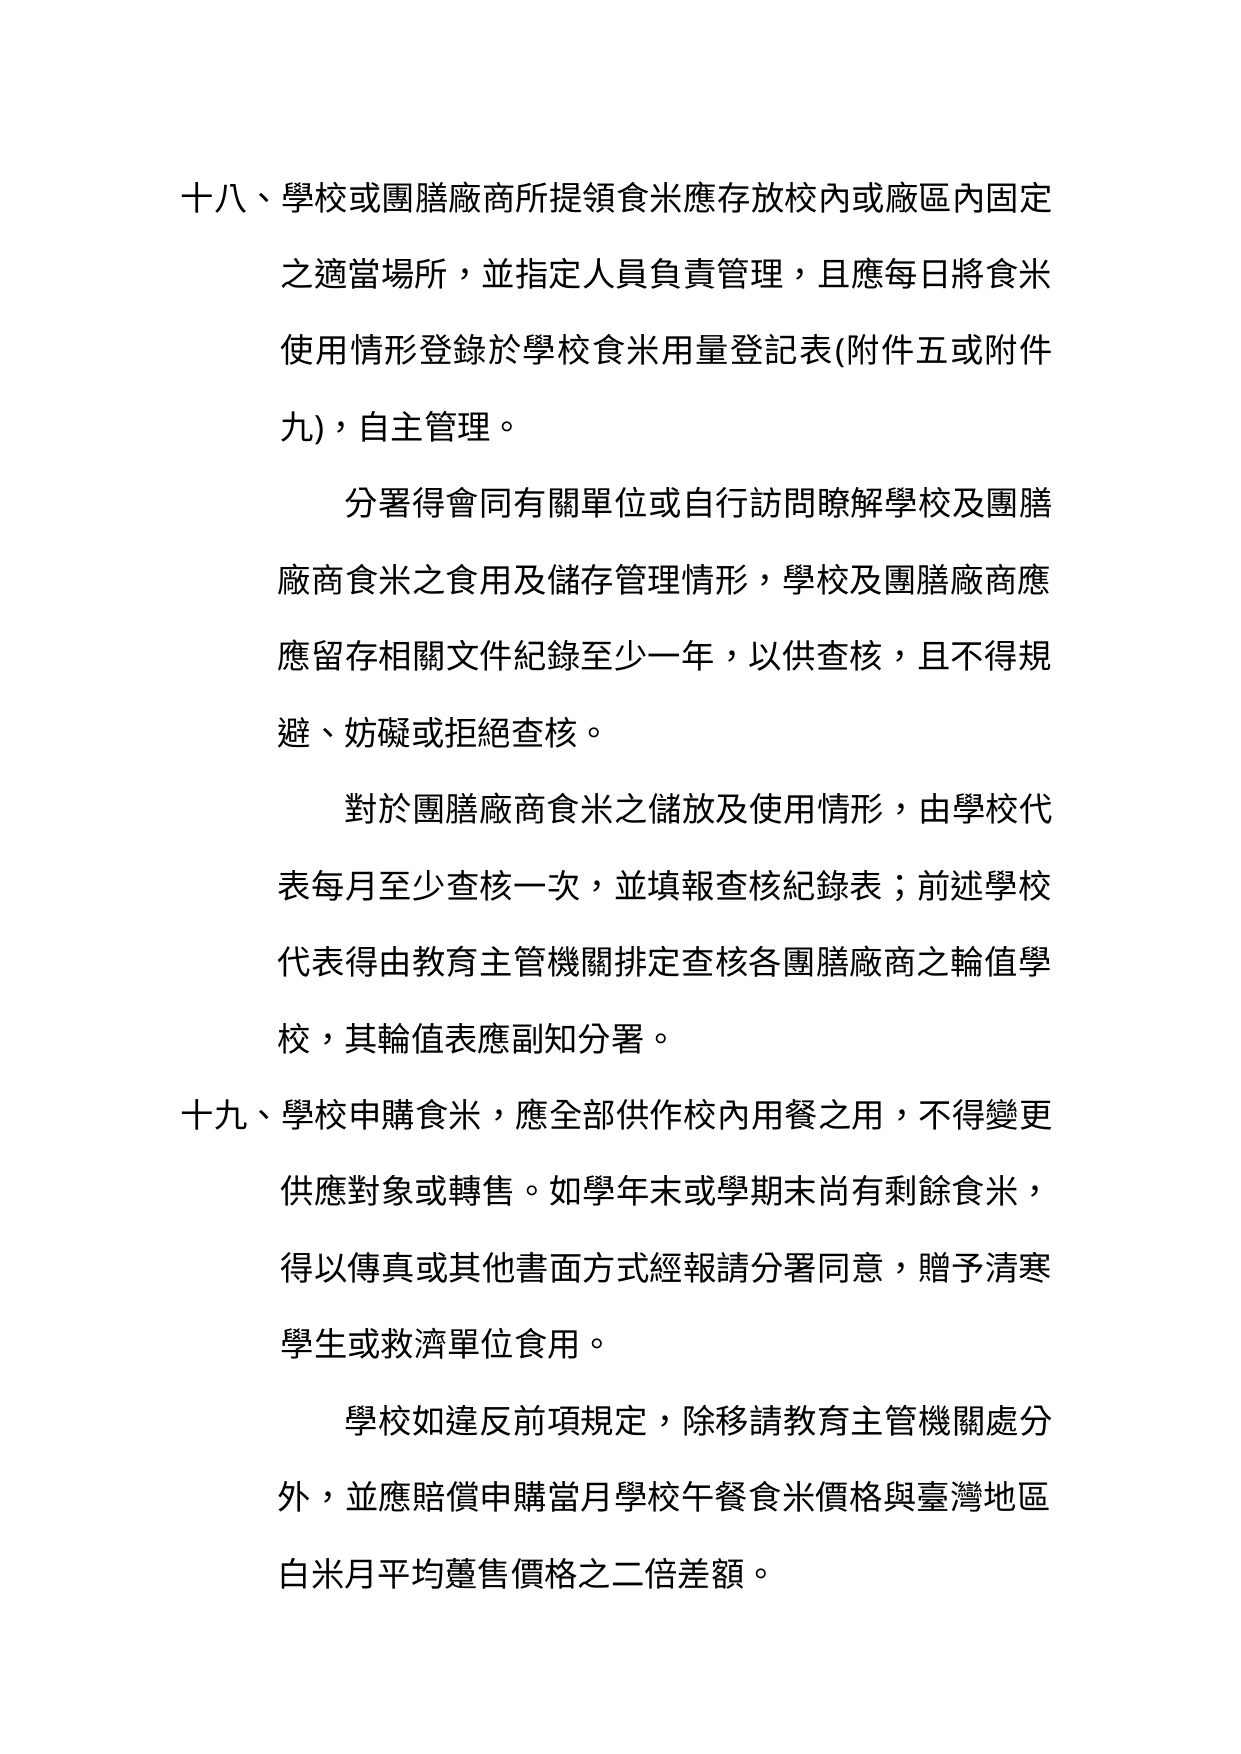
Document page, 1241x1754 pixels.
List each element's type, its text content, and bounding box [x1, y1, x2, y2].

text 十九、學校申購食米，應全部供作校內用餐之用，不得變更供應對象或轉售。如學年末或學期末尚有剩餘食米，得以傳真或其他書面方式經報請分署同意，贈予清寒學生或救濟單位食用。 [181, 1068, 1053, 1374]
text 學校如違反前項規定，除移請教育主管機關處分外，並應賠償申購當月學校午餐食米價格與臺灣地區白米月平均躉售價格之二倍差額。 [278, 1374, 1053, 1603]
text 分署得會同有關單位或自行訪問瞭解學校及團膳廠商食米之食用及儲存管理情形，學校及團膳廠商應應留存相關文件紀錄至少一年，以供查核，且不得規避、妨礙或拒絕查核。 [278, 456, 1053, 762]
text 十八、學校或團膳廠商所提領食米應存放校內或廠區內固定之適當場所，並指定人員負責管理，且應每日將食米使用情形登錄於學校食米用量登記表(附件五或附件九)，自主管理。 [181, 151, 1053, 456]
text 對於團膳廠商食米之儲放及使用情形，由學校代表每月至少查核一次，並填報查核紀錄表；前述學校代表得由教育主管機關排定查核各團膳廠商之輪值學校，其輪值表應副知分署。 [278, 762, 1053, 1068]
